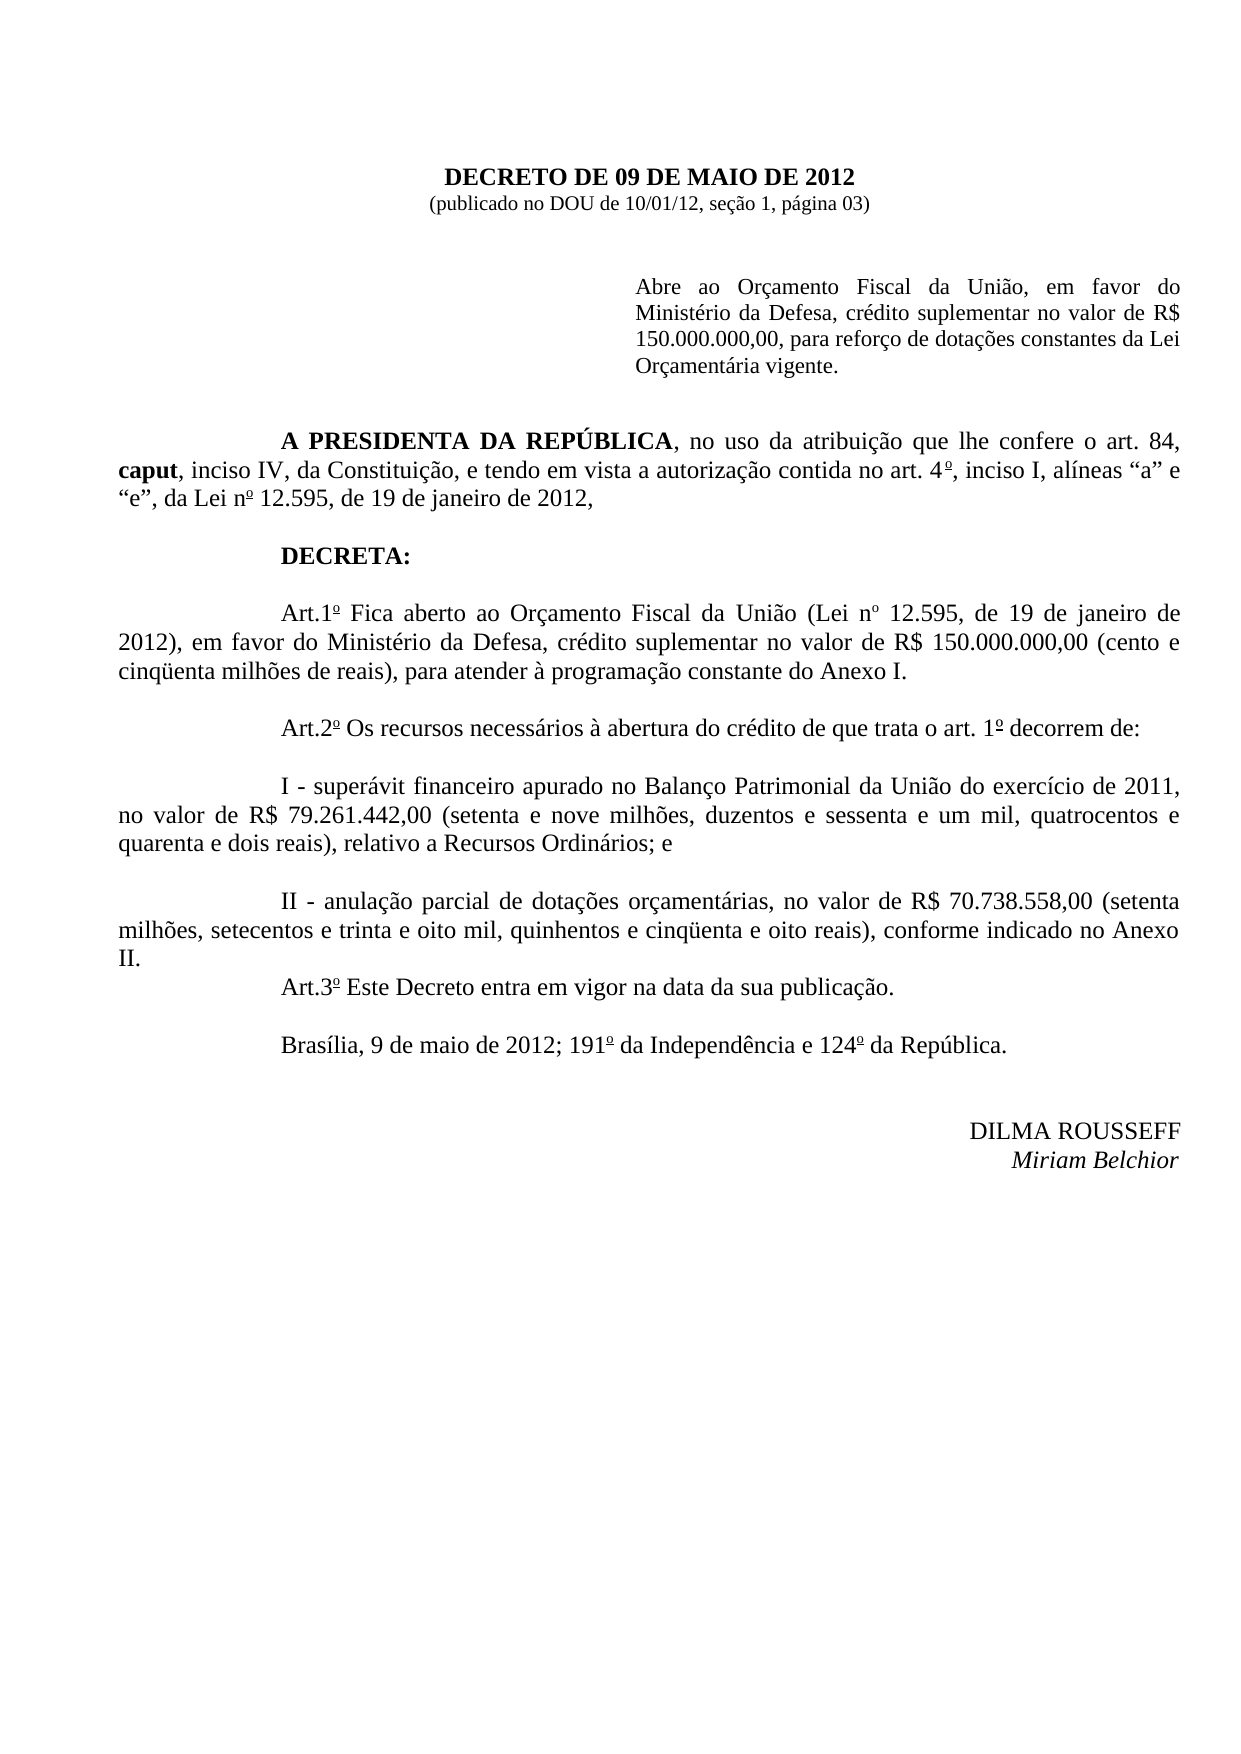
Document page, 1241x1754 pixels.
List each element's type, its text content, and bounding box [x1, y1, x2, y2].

text DECRETO DE 09 DE MAIO DE 2012 [118, 162, 1181, 191]
text Brasília, 9 de maio de 2012; 191o da Independência e 124o da República. [118, 1030, 1181, 1058]
text Art.2o Os recursos necessários à abertura do crédito de que trata o art. 1º decorrem de: [118, 713, 1181, 742]
text DECRETA: [118, 541, 1181, 570]
text Miriam Belchior [118, 1145, 1181, 1173]
text II - anulação parcial de dotações orçamentárias, no valor de R$ 70.738.558,00 (setenta milhões, setecentos e trinta e oito mil, quinhentos e cinqüenta e oito reais), conforme indicado no Anexo II. [118, 886, 1181, 972]
text Art.1o Fica aberto ao Orçamento Fiscal da União (Lei no 12.595, de 19 de janeiro de 2012), em favor do Ministério da Defesa, crédito suplementar no valor de R$ 150.000.000,00 (cento e cinqüenta milhões de reais), para atender à programação constante do Anexo I. [118, 598, 1181, 685]
text DILMA ROUSSEFF [118, 1116, 1181, 1145]
text I - superávit financeiro apurado no Balanço Patrimonial da União do exercício de 2011, no valor de R$ 79.261.442,00 (setenta e nove milhões, duzentos e sessenta e um mil, quatrocentos e quarenta e dois reais), relativo a Recursos Ordinários; e [118, 771, 1181, 857]
text Abre ao Orçamento Fiscal da União, em favor do Ministério da Defesa, crédito suplementar no valor de R$ 150.000.000,00, para reforço de dotações constantes da Lei Orçamentária vigente. [635, 273, 1181, 378]
text Art.3o Este Decreto entra em vigor na data da sua publicação. [118, 972, 1181, 1001]
text (publicado no DOU de 10/01/12, seção 1, página 03) [118, 191, 1181, 215]
text A PRESIDENTA DA REPÚBLICA, no uso da atribuição que lhe confere o art. 84, caput, inciso IV, da Constituição, e tendo em vista a autorização contida no art. 4o, inciso I, alíneas “a” e “e”, da Lei no 12.595, de 19 de janeiro de 2012, [118, 426, 1181, 512]
